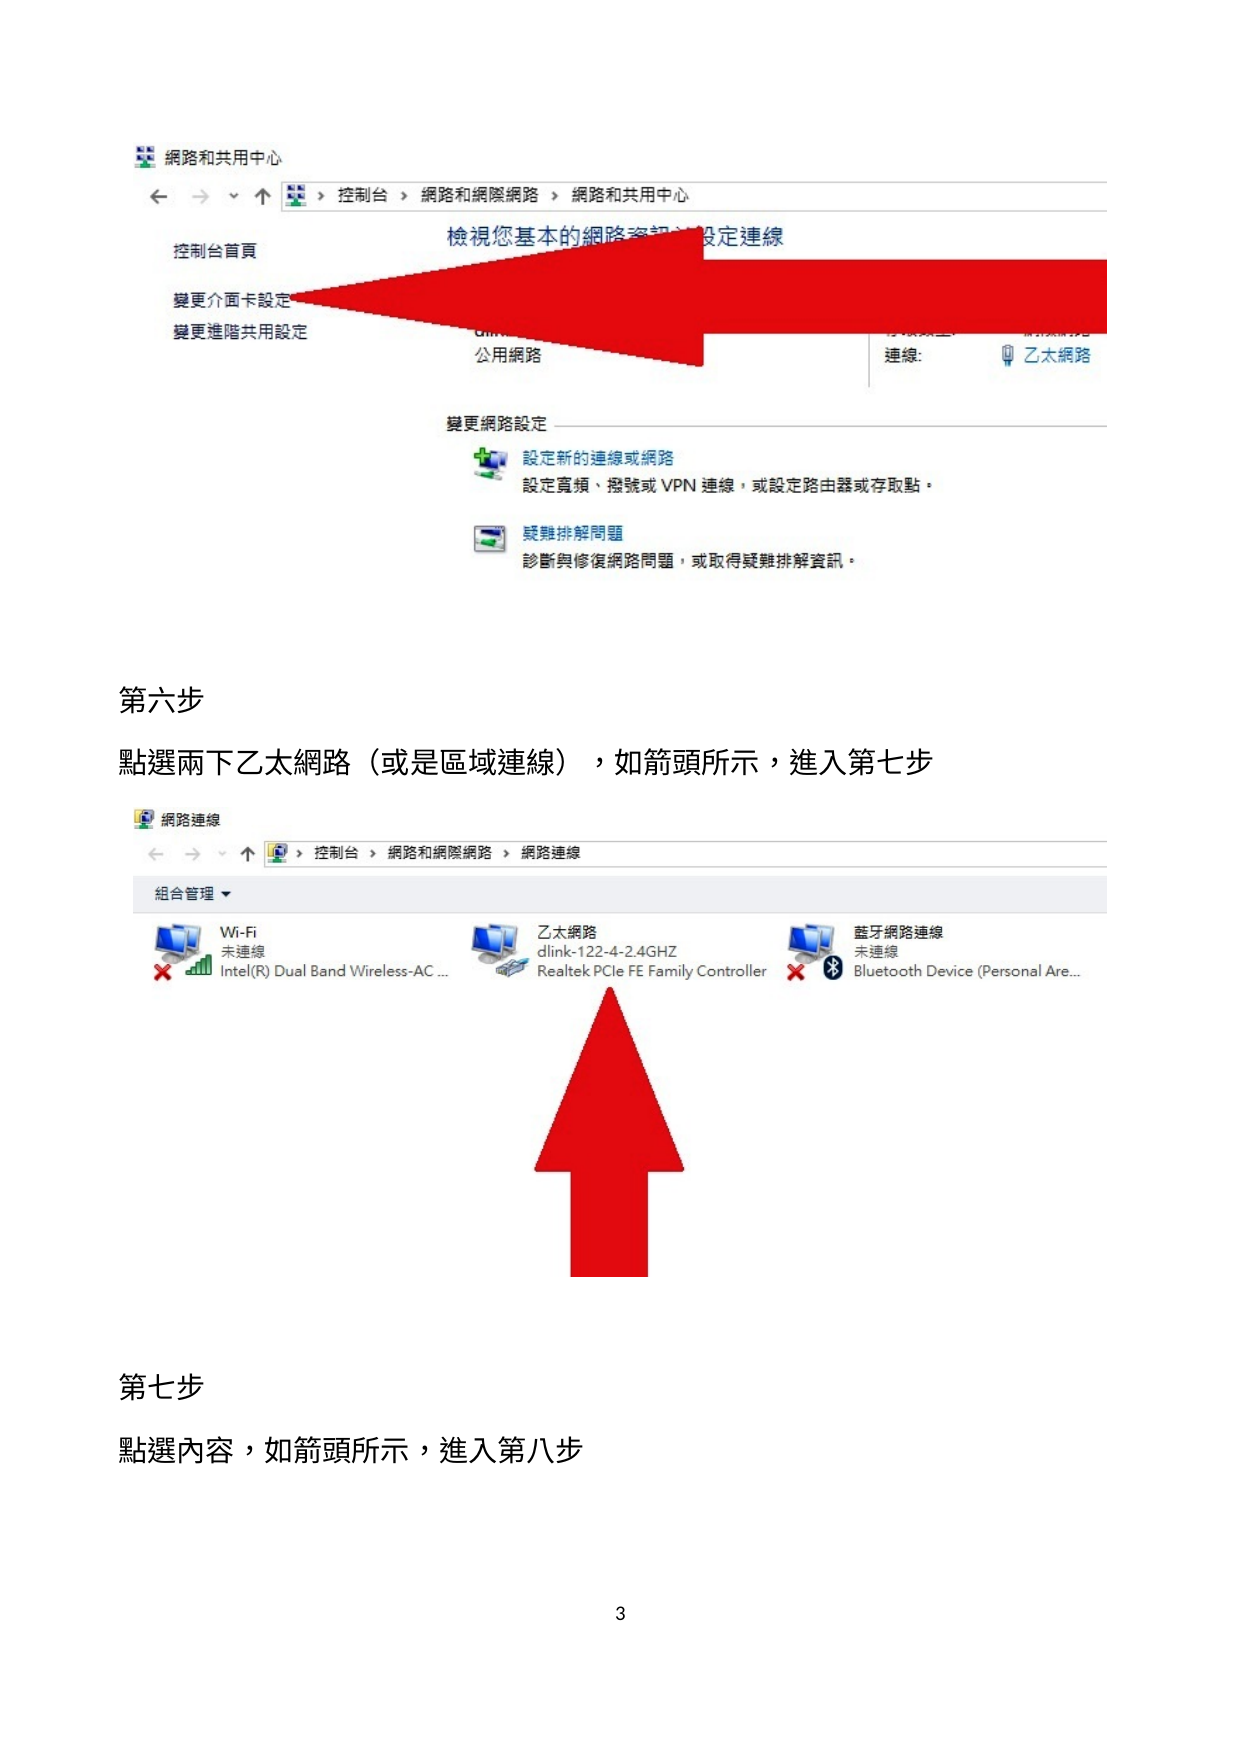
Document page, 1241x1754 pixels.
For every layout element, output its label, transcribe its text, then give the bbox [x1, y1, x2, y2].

text 點選內容，如箭頭所示，進入第八步 [118, 1407, 1122, 1469]
text 第六步 [118, 657, 1122, 719]
text 第七步 [118, 1344, 1122, 1407]
text 點選兩下乙太網路（或是區域連線），如箭頭所示，進入第七步 [118, 719, 1122, 782]
